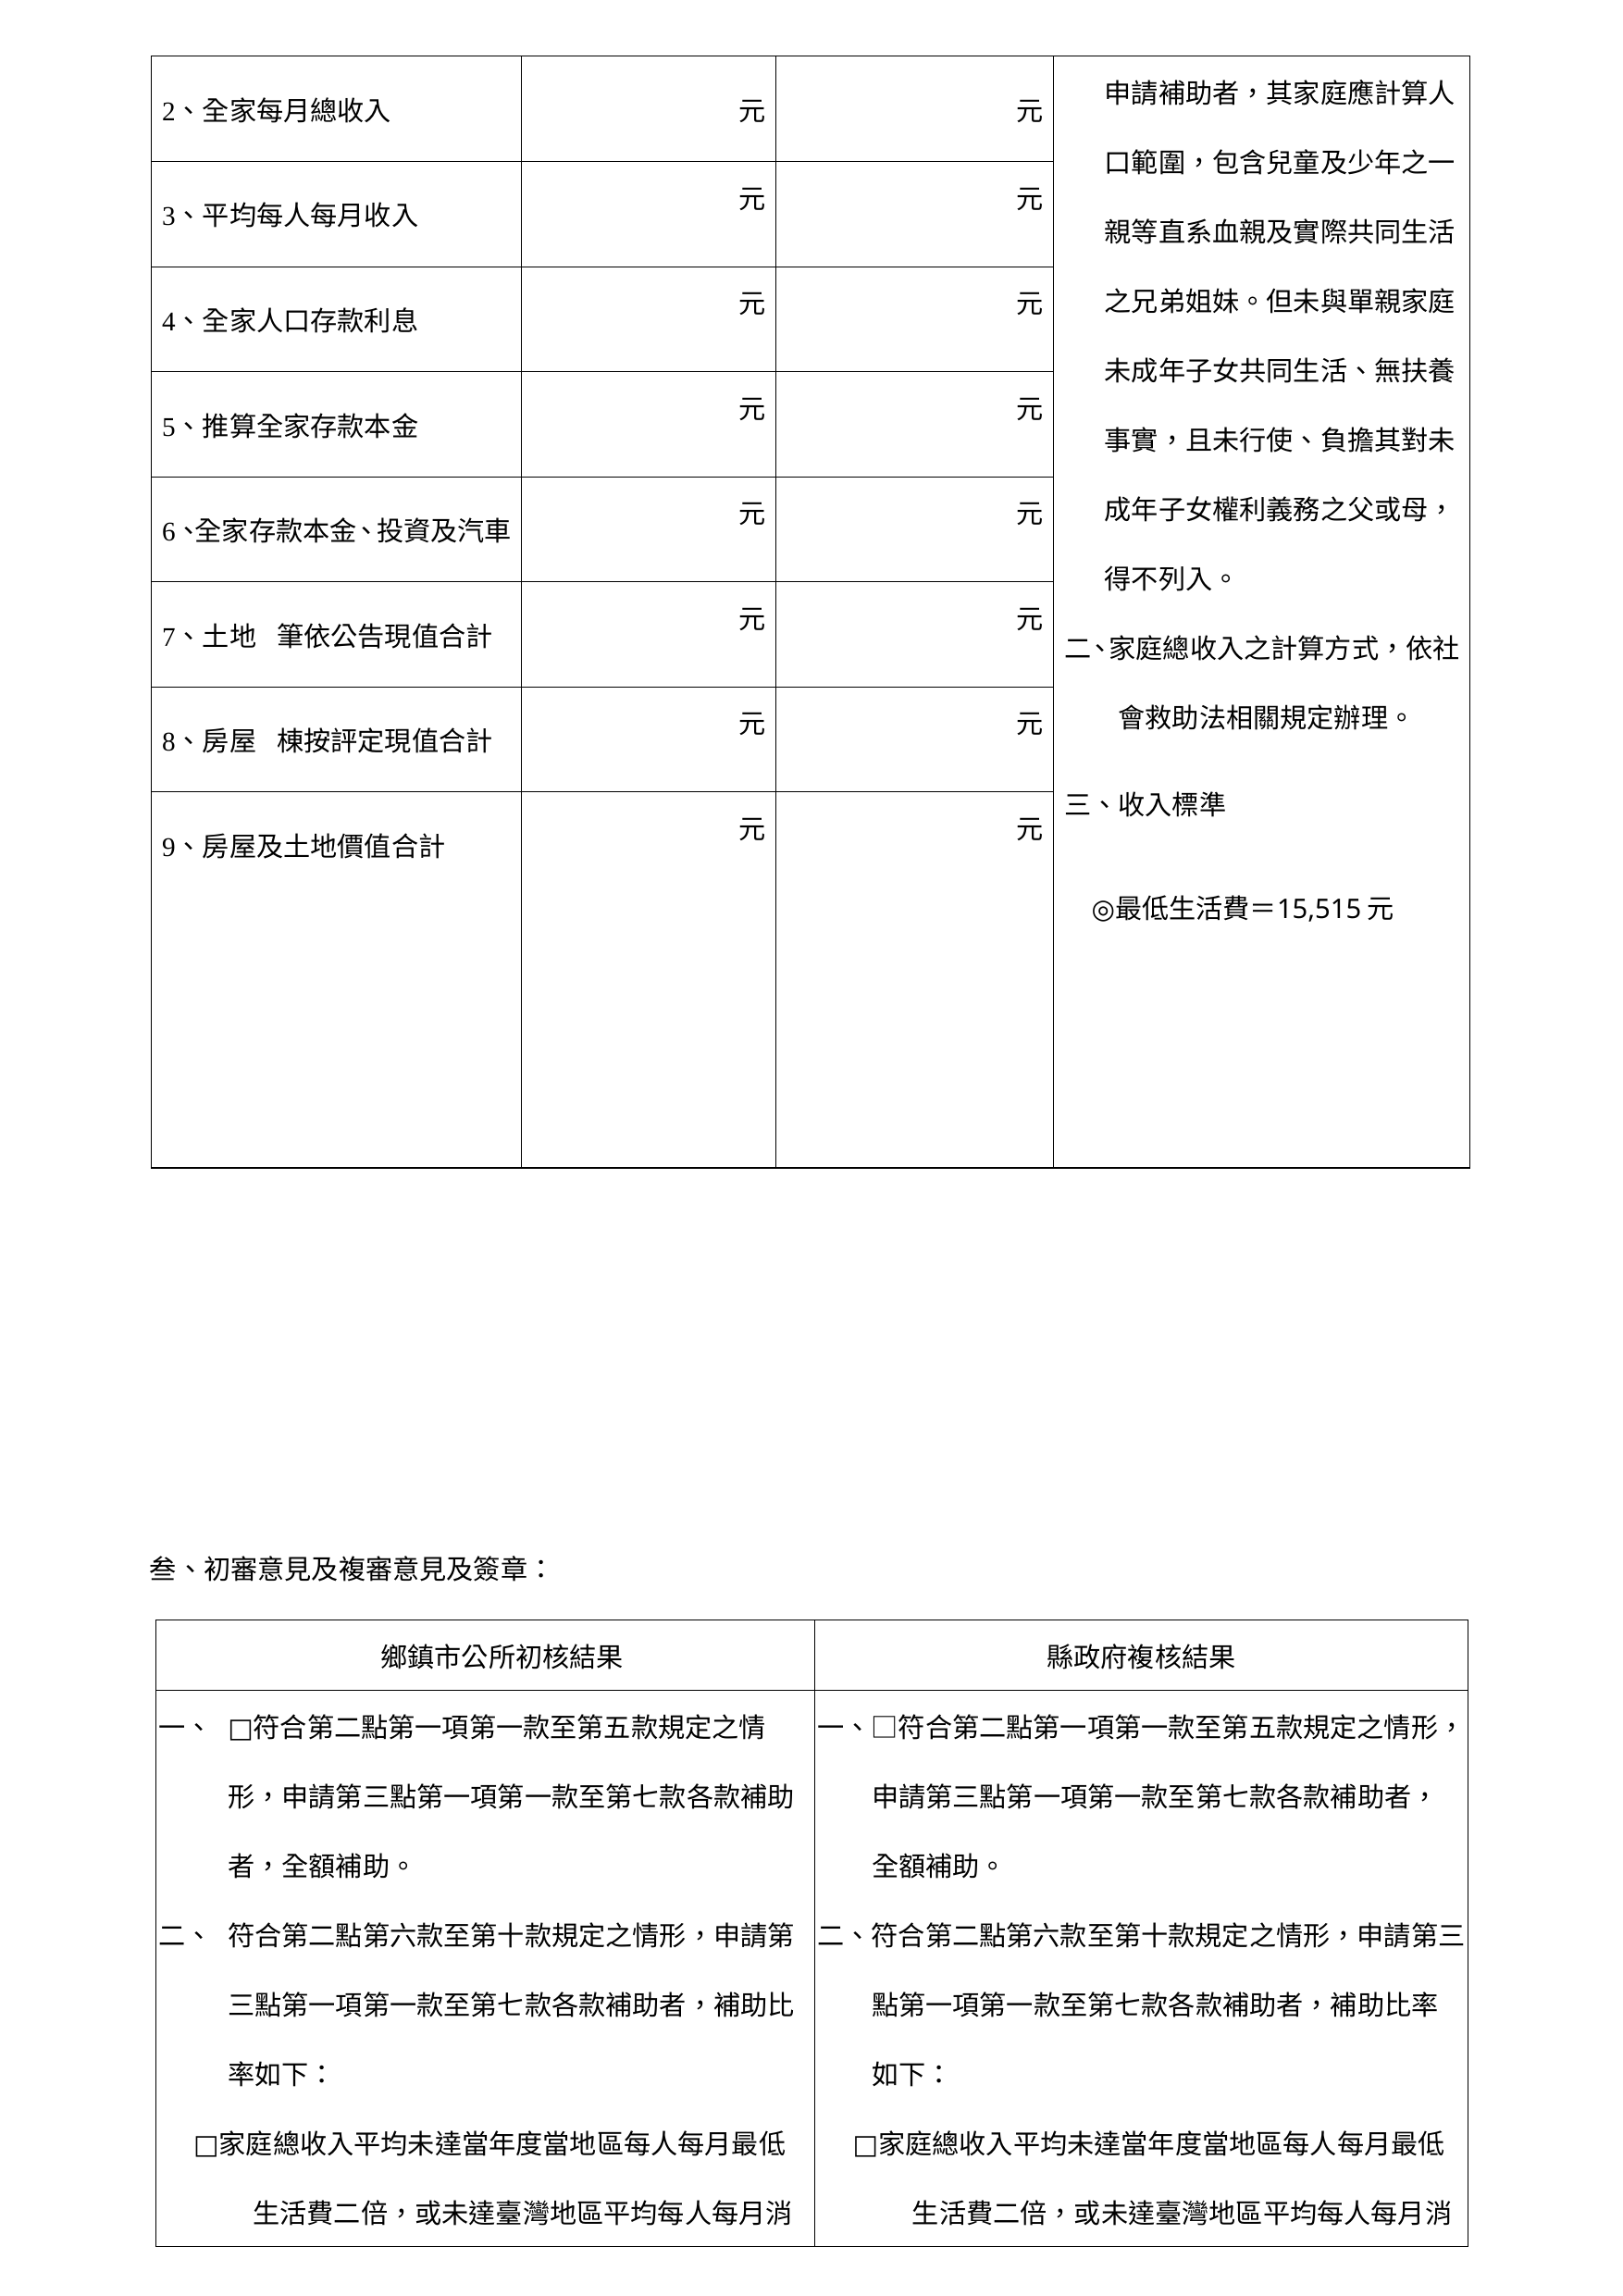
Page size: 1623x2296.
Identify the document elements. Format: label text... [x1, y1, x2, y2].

table_cell 元 [522, 56, 775, 161]
table_cell 元 [522, 478, 775, 581]
table_cell 元 [776, 688, 1053, 791]
table_header 縣政府複核結果 [815, 1620, 1468, 1690]
table_cell 元 [776, 792, 1053, 1167]
table_cell 8、房屋 棟按評定現值合計 [152, 688, 521, 791]
table_cell 元 [776, 267, 1053, 371]
table_cell 7、土地 筆依公告現值合計 [152, 582, 521, 687]
table_cell 2、全家每月總收入 [152, 56, 521, 161]
table_cell 元 [522, 688, 775, 791]
table_header 鄉鎮市公所初核結果 [156, 1620, 814, 1690]
text 叁、初審意見及複審意見及簽章： [82, 1533, 1541, 1602]
table_cell 元 [776, 372, 1053, 476]
table_cell 元 [522, 162, 775, 266]
table_cell 9、房屋及土地價值合計 [152, 792, 521, 1167]
table_cell 一、□符合第二點第一項第一款至第五款規定之情形，申請第三點第一項第一款至第七款各款補助者，全額補助。 二、符合第二點第六款至第十款規定之情形，申請第三點第一項第一款至第七款各款補助者，補助比率如下： □家庭總收入平均未達當年度當地區每人每月最低生活費二倍，或未達臺灣地區平均每人每月消 [815, 1691, 1468, 2246]
table_cell 申請補助者，其家庭應計算人 口範圍，包含兒童及少年之一 親等直系血親及實際共同生活 之兄弟姐妹。但未與單親家庭 未成年子女共同生活、無扶養 事實，且未行使、負擔其對未 成年子女權利義務之父或母， 得不列入。 二、家庭總收入之計算方式，依社會救助法相關規定辦理。 三、收入標準 ◎最低生活費＝15,515元 [1054, 56, 1469, 1167]
table_cell 元 [776, 162, 1053, 266]
table_cell 5、推算全家存款本金 [152, 372, 521, 476]
table_cell 元 [522, 372, 775, 476]
table_cell 6、全家存款本金、投資及汽車 [152, 478, 521, 581]
table_cell 元 [776, 478, 1053, 581]
table_cell 4、全家人口存款利息 [152, 267, 521, 371]
table_cell 元 [522, 792, 775, 1167]
table_cell 元 [776, 56, 1053, 161]
table_cell 元 [522, 582, 775, 687]
table_cell 元 [776, 582, 1053, 687]
table_cell □符合第二點第一項第一款至第五款規定之情形，申請第三點第一項第一款至第七款各款補助者，全額補助。 符合第二點第六款至第十款規定之情形，申請第三點第一項第一款至第七款各款補助者，補助比率如下： □家庭總收入平均未達當年度當地區每人每月最低生活費二倍，或未達臺灣地區平均每人每月消 [156, 1691, 814, 2246]
table_cell 3、平均每人每月收入 [152, 162, 521, 266]
table_cell 元 [522, 267, 775, 371]
